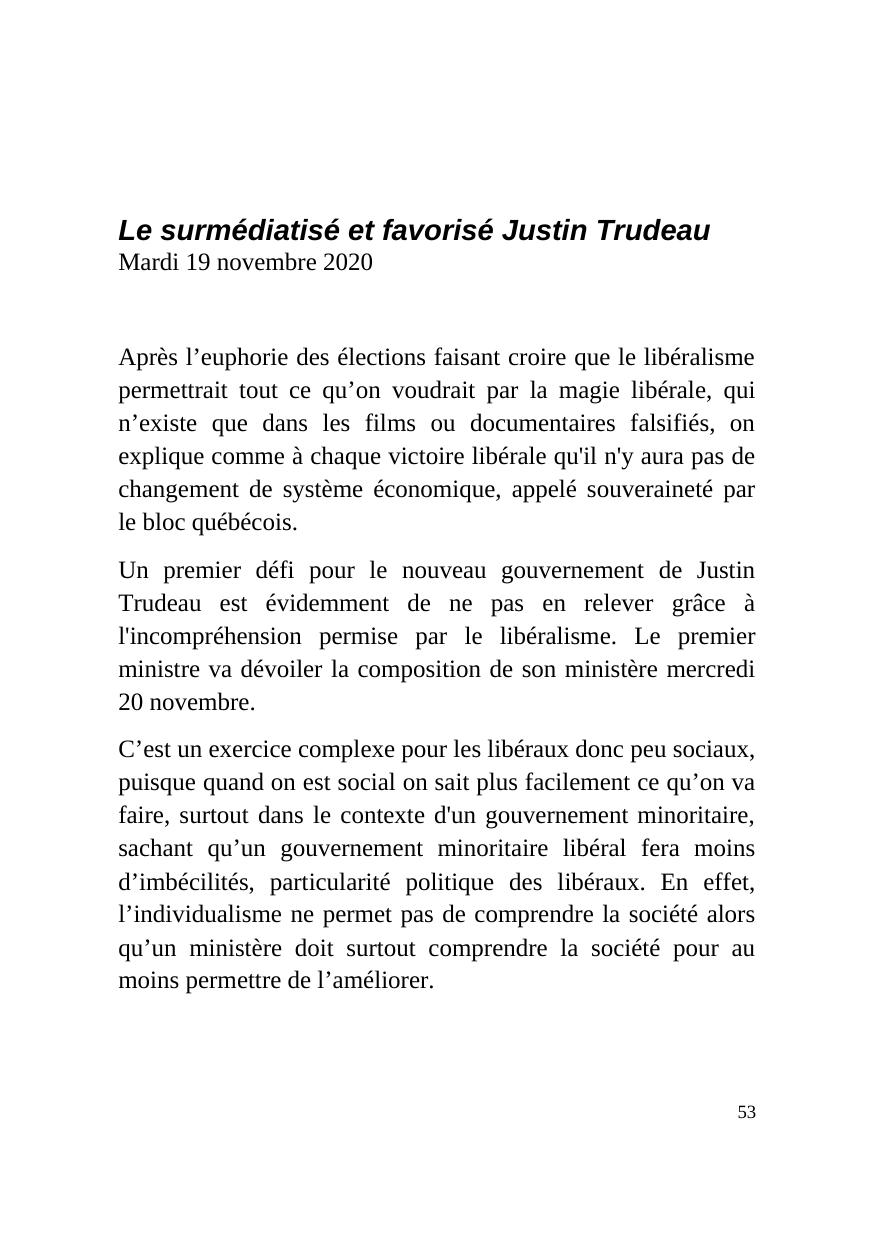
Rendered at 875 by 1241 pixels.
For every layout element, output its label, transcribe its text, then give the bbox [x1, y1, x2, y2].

text Après l’euphorie des élections faisant croire que le libéralisme permettrait tout ce qu’on voudrait par la magie libérale, qui n’existe que dans les films ou documentaires falsifiés, on explique comme à chaque victoire libérale qu'il n'y aura pas de changement de système économique, appelé souveraineté par le bloc québécois. [118, 342, 756, 536]
text Mardi 19 novembre 2020 [118, 247, 756, 276]
text Un premier défi pour le nouveau gouvernement de Justin Trudeau est évidemment de ne pas en relever grâce à l'incompréhension permise par le libéralisme. Le premier ministre va dévoiler la composition de son ministère mercredi 20 novembre. [118, 555, 756, 716]
subtitle Le surmédiatisé et favorisé Justin Trudeau [118, 213, 756, 247]
text C’est un exercice complexe pour les libéraux donc peu sociaux, puisque quand on est social on sait plus facilement ce qu’on va faire, surtout dans le contexte d'un gouvernement minoritaire, sachant qu’un gouvernement minoritaire libéral fera moins d’imbécilités, particularité politique des libéraux. En effet, l’individualisme ne permet pas de comprendre la société alors qu’un ministère doit surtout comprendre la société pour au moins permettre de l’améliorer. [118, 734, 756, 994]
